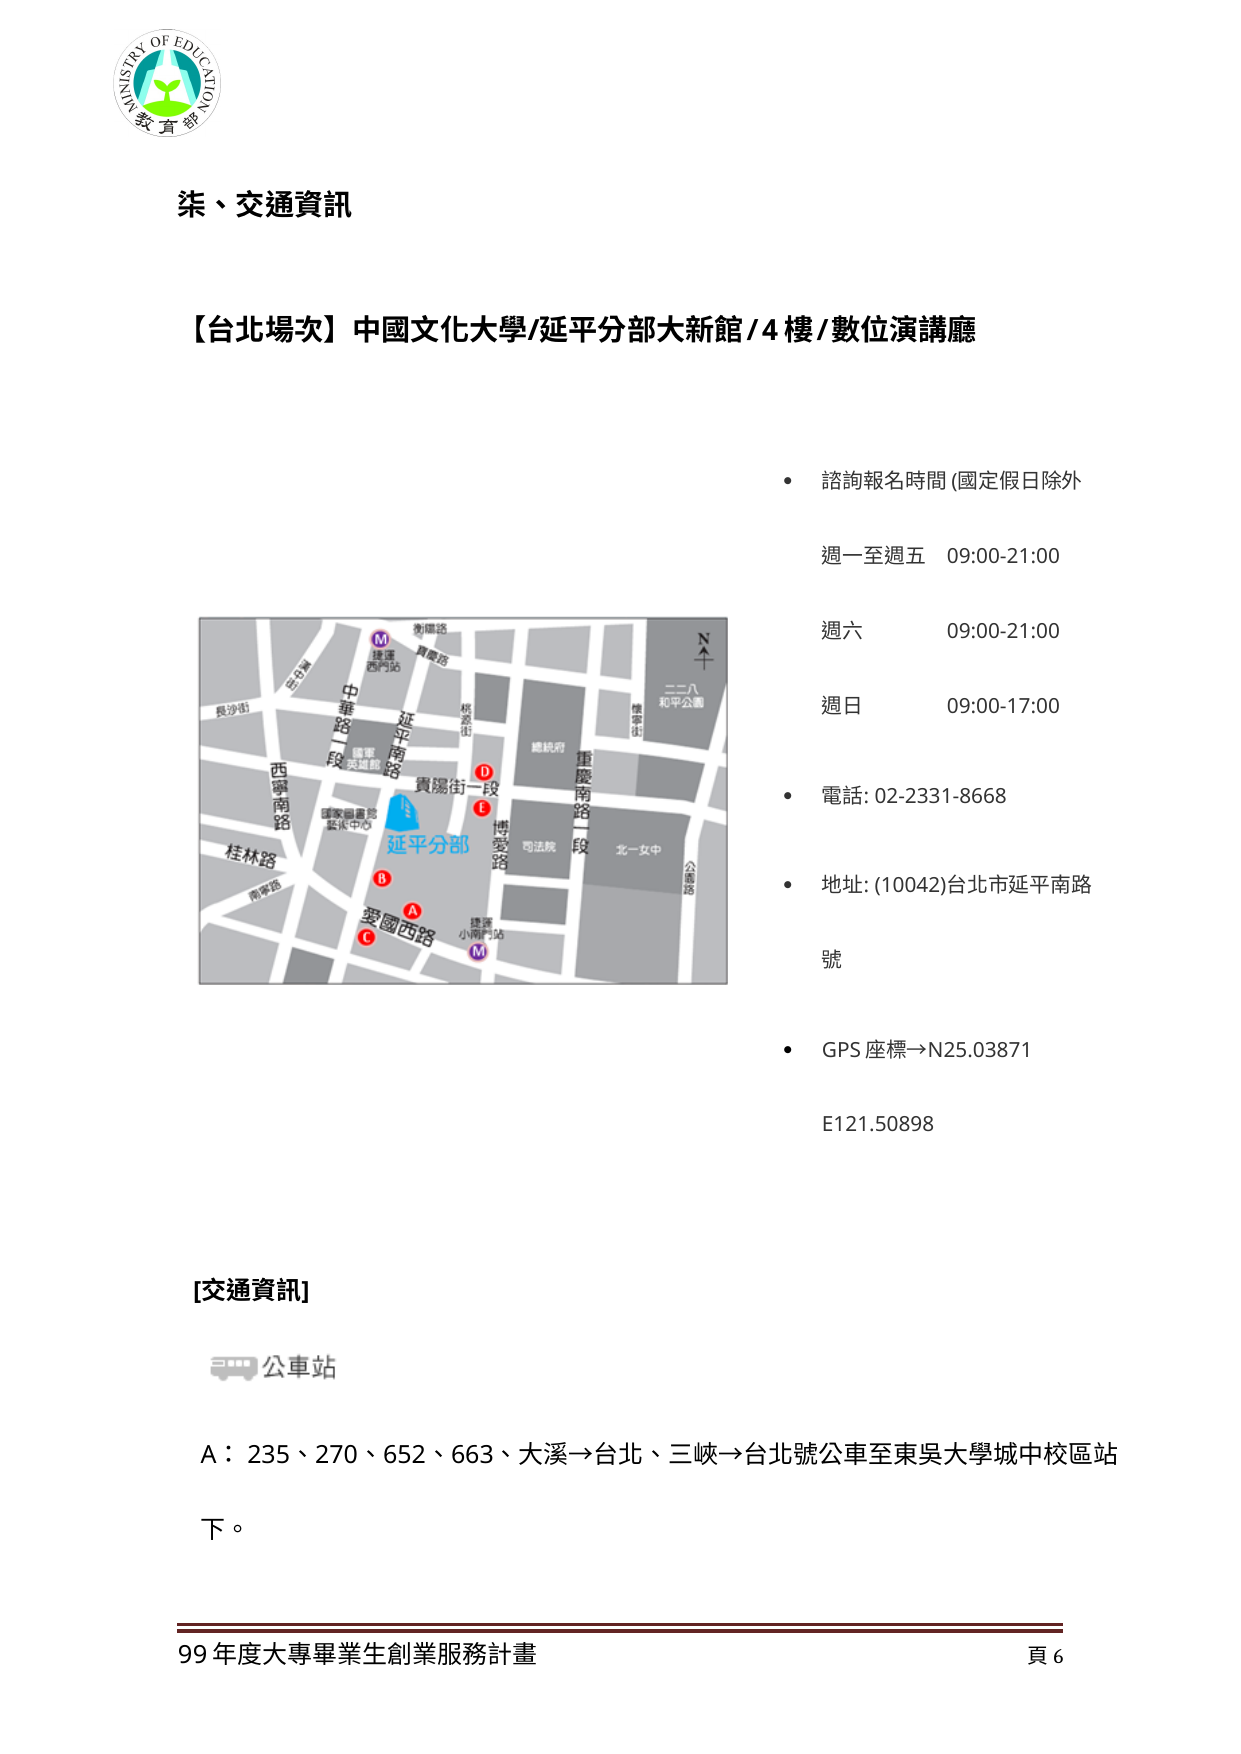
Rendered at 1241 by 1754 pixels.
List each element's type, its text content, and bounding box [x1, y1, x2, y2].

table_header [1056, 411, 1063, 877]
table_cell A： 235、270、652、663、大溪→台北、三峽→台北號公車至東吳大學城中校區站下。 B： 207、38、656、657、245號公車至東吳大學城中校區站下。 C： 245、263、265、651、656、657號公車至小南門（和平院區）站下車。 D： 12、212、223、249、202、205、242、250、253、307、310、604、812、624、 246、260號公車至至小南門（和平院區）站下車。 E： 38、206、270、252、660、243、304承德線、304重慶線、706號公車至小南門站下車。 [199, 1399, 1056, 1549]
table_header [1056, 890, 1063, 1446]
table_cell [交通資訊] [187, 1230, 1056, 1556]
table_header [199, 1327, 1056, 1398]
table_header [1056, 1461, 1063, 1565]
table_header 諮詢報名時間 (國定假日除外) 週一至週五 09:00-21:00 週六 09:00-21:00 週日 09:00-17:00 電話: 02-2331-8668 地址: (10042)台北市延平南路127號 GPS座標→N25.03871 E121.50898 [745, 426, 1056, 1162]
table_header [193, 426, 745, 1162]
table_header [1056, 1447, 1063, 1458]
text 柒、交通資訊 【台北場次】中國文化大學/延平分部大新館/4樓/數位演講廳 [177, 161, 1015, 348]
table_header [187, 420, 1056, 1230]
table_header 【台中場次】逢甲大學/資電學院/2樓/第三國際會議廳 [179, 412, 1056, 1564]
